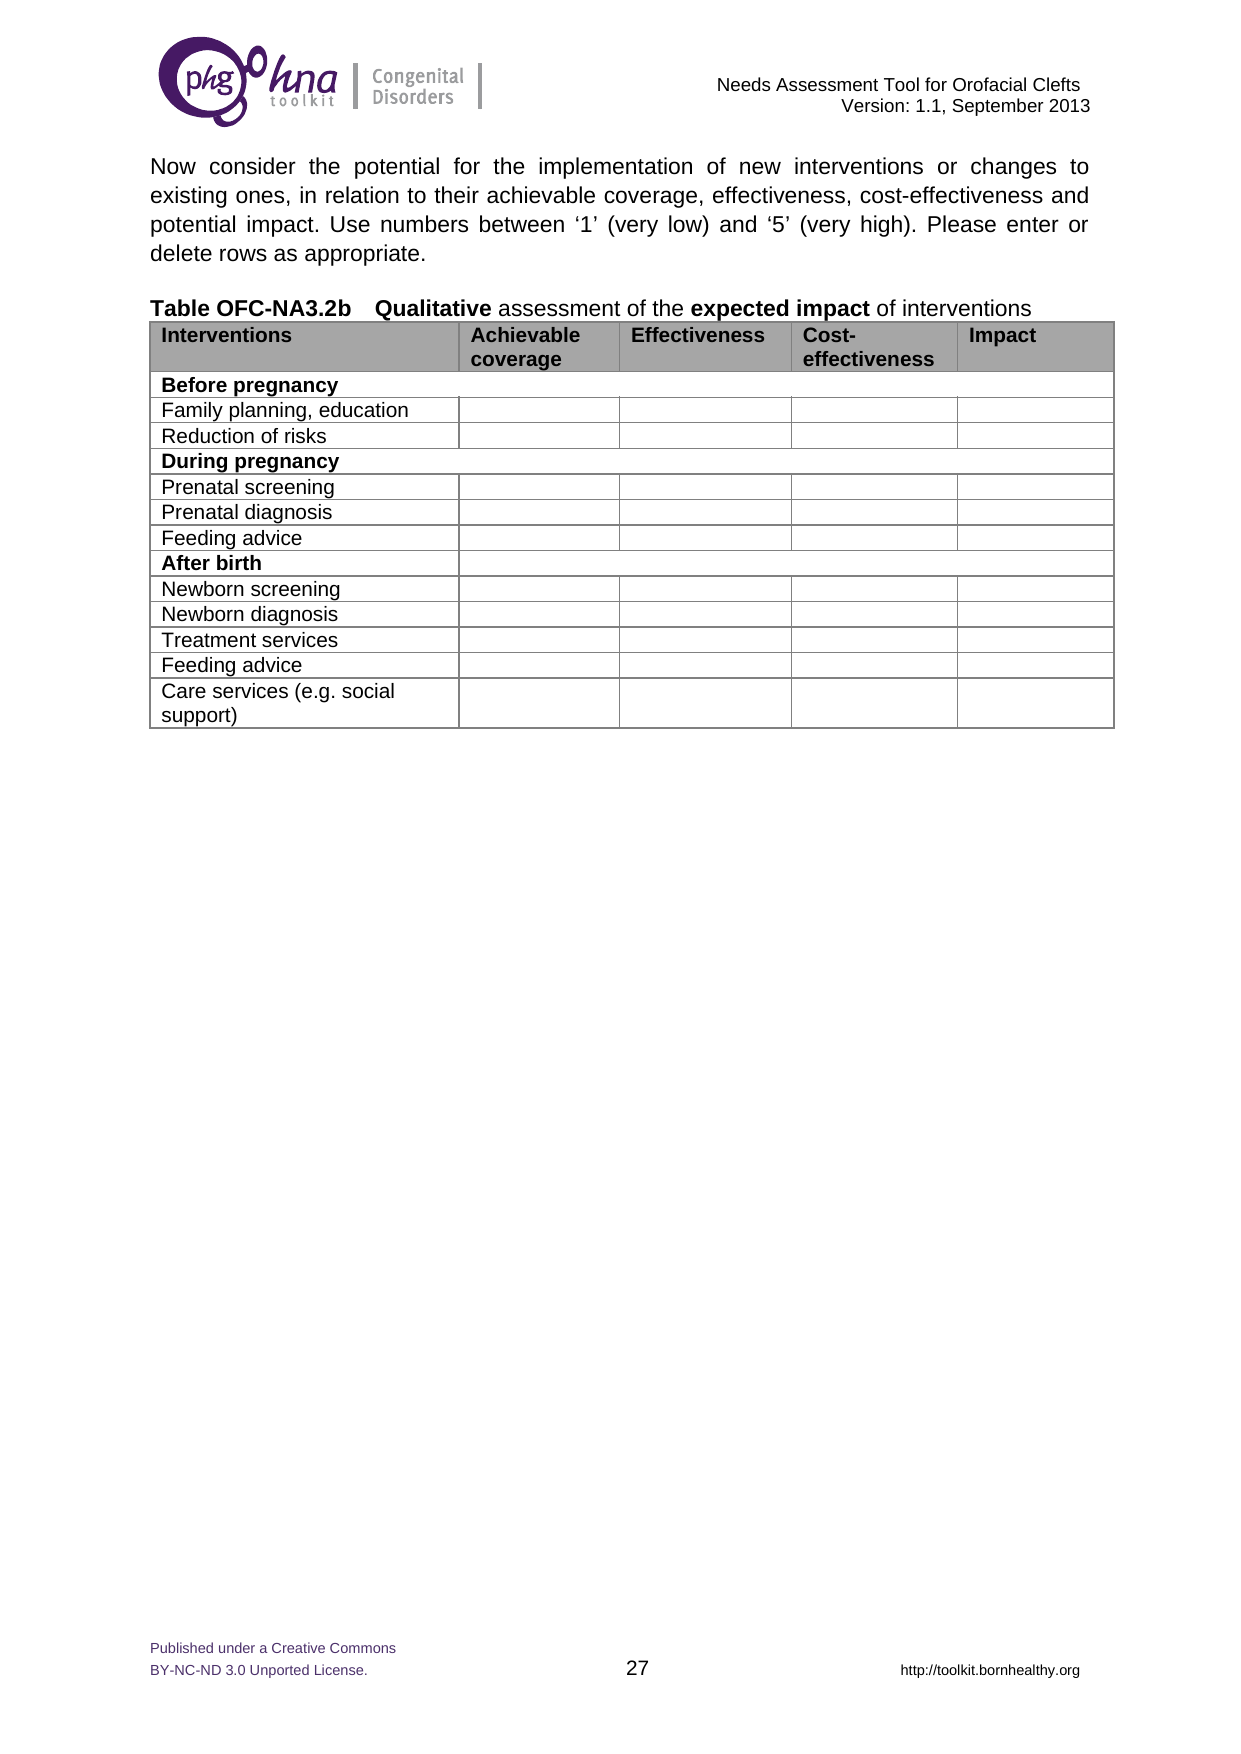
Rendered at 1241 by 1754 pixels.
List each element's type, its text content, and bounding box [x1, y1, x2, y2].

table_cell [460, 398, 619, 422]
table_cell [958, 398, 1113, 422]
table_cell [958, 423, 1113, 447]
table_cell [958, 475, 1113, 498]
table_cell [620, 423, 791, 447]
table_cell [460, 551, 1113, 575]
table_cell [620, 500, 791, 524]
table_cell [460, 679, 619, 727]
table_cell [792, 628, 957, 652]
table_cell Prenatal screening [151, 475, 458, 498]
table_cell [620, 577, 791, 601]
subtitle Table OFC-NA3.2b Qualitative assessment of the expected impact of interventions [150, 292, 1090, 321]
table_cell [792, 423, 957, 447]
table_cell [460, 628, 619, 652]
table_cell After birth [151, 551, 458, 575]
table_cell [460, 500, 619, 524]
table_cell [620, 628, 791, 652]
table_cell Before pregnancy [151, 372, 1113, 396]
table_cell Newborn screening [151, 577, 458, 601]
table_cell [460, 423, 619, 447]
table_cell [958, 602, 1113, 626]
table_cell [620, 602, 791, 626]
table_cell Newborn diagnosis [151, 602, 458, 626]
table_cell [792, 679, 957, 727]
table_header Cost-effectiveness [792, 323, 957, 371]
table_cell [792, 475, 957, 498]
table_header Achievable coverage [460, 323, 619, 371]
text Now consider the potential for the implementation of new interventions or changes to existing ones, in relation to their achievable coverage, effectiveness, cost-effectiveness and potential impact. Use numbers between ‘1’ (very low) and ‘5’ (very high). Please enter or delete rows as appropriate. [150, 150, 1090, 267]
table_cell [792, 577, 957, 601]
table_cell [620, 653, 791, 677]
table_cell [792, 653, 957, 677]
table_header Interventions [151, 323, 458, 371]
table_cell [620, 526, 791, 549]
table_header Effectiveness [620, 323, 791, 371]
table_cell Treatment services [151, 628, 458, 652]
table_cell [958, 679, 1113, 727]
table_cell Feeding advice [151, 653, 458, 677]
table_cell [460, 602, 619, 626]
table_cell [620, 679, 791, 727]
table_cell [620, 475, 791, 498]
table_cell Feeding advice [151, 526, 458, 549]
table_cell Care services (e.g. social support) [151, 679, 458, 727]
table_cell [958, 500, 1113, 524]
table_cell [460, 475, 619, 498]
table_cell [460, 526, 619, 549]
table_cell [792, 500, 957, 524]
table_cell [792, 398, 957, 422]
table_cell [958, 628, 1113, 652]
table_cell [958, 653, 1113, 677]
table_cell [792, 526, 957, 549]
table_cell [460, 653, 619, 677]
table_cell [460, 577, 619, 601]
table_cell Prenatal diagnosis [151, 500, 458, 524]
table_cell Family planning, education [151, 398, 458, 422]
table_cell [620, 398, 791, 422]
table_cell During pregnancy [151, 449, 1113, 473]
table_cell Reduction of risks [151, 423, 458, 447]
table_cell [958, 526, 1113, 549]
table_cell [792, 602, 957, 626]
table_cell [958, 577, 1113, 601]
table_header Impact [958, 323, 1113, 371]
